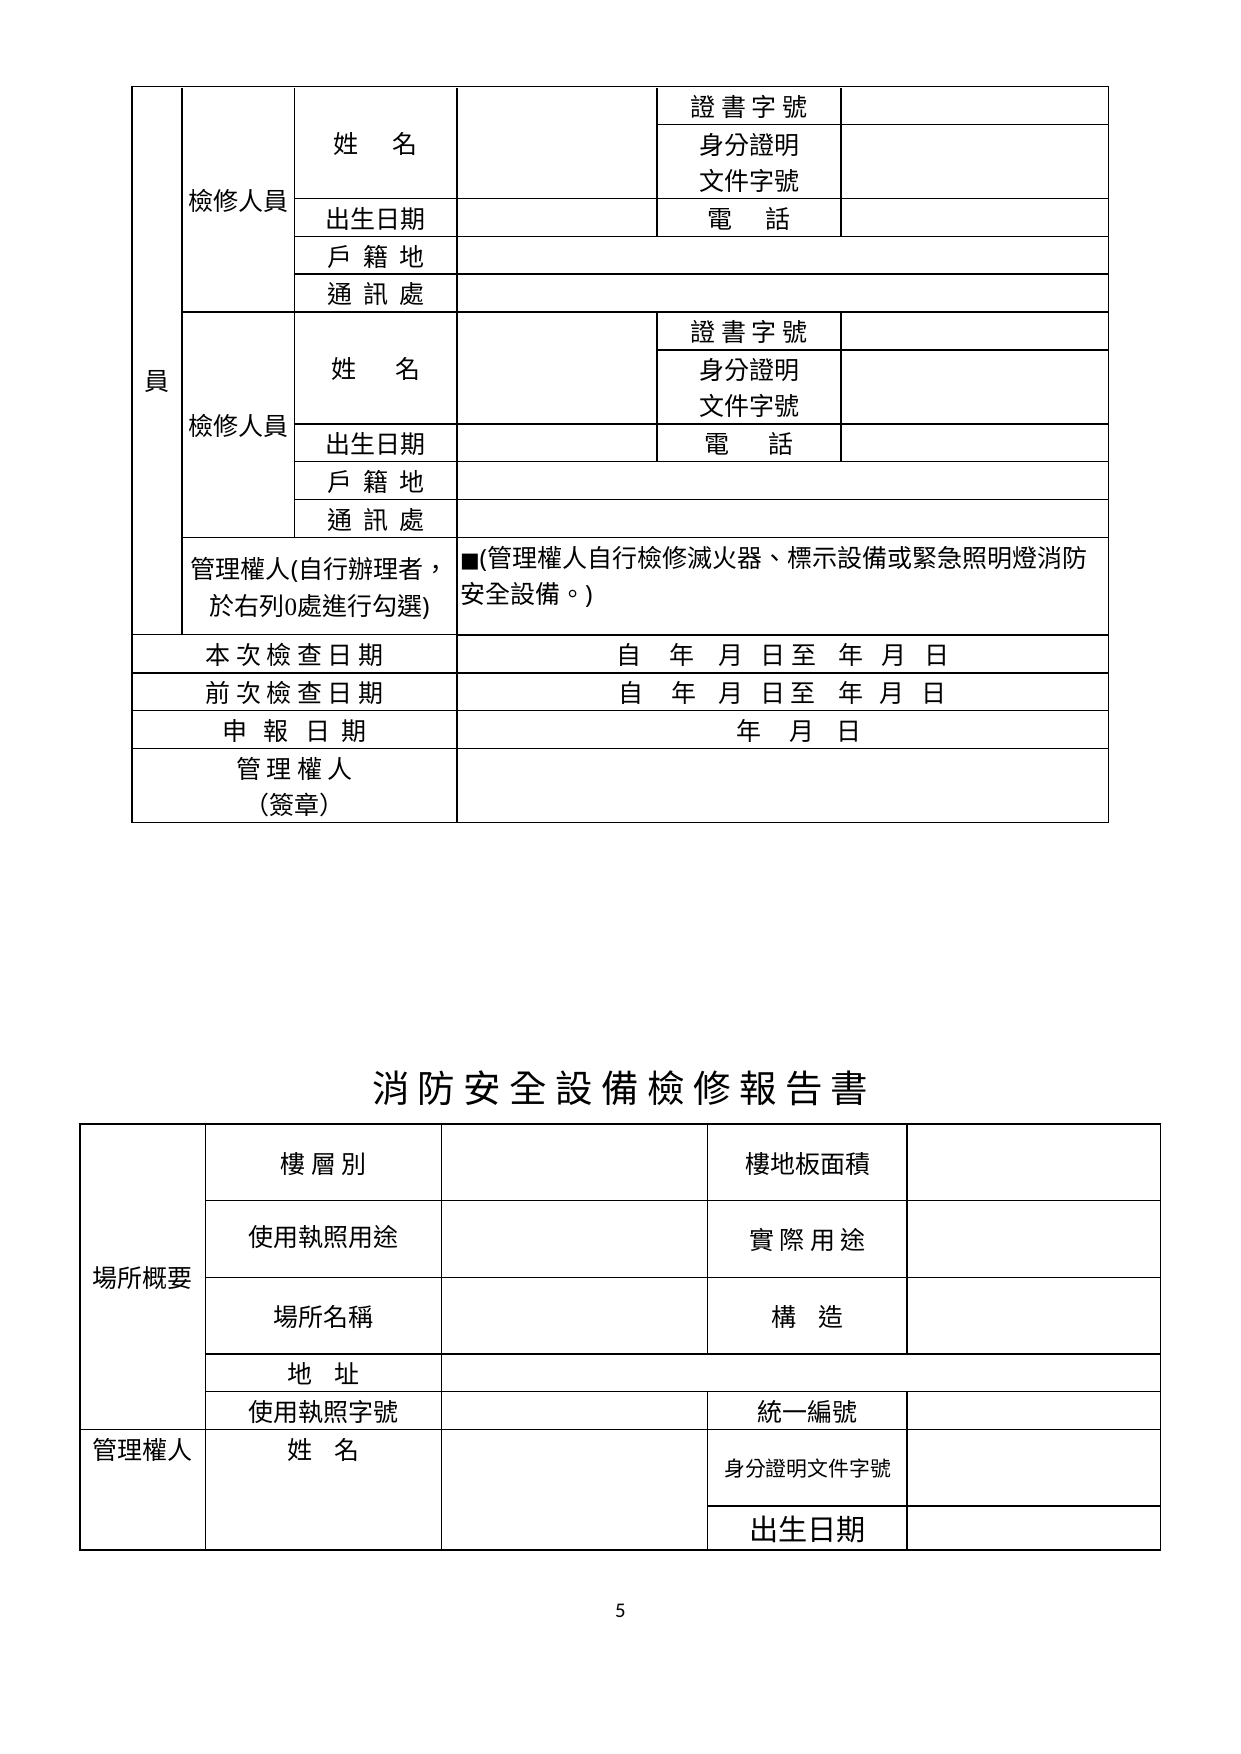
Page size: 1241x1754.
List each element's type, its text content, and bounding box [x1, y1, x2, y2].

table_cell [458, 87, 657, 198]
table_cell [458, 313, 656, 423]
table_cell 檢修人員 [183, 87, 294, 311]
table_cell [908, 1392, 1160, 1428]
table_cell 戶 籍 地 [295, 462, 456, 499]
table_cell 姓 名 [206, 1430, 441, 1549]
table_header 場所概要 [81, 1125, 205, 1428]
table_cell 員 [133, 87, 182, 634]
table_cell 使用執照用途 [206, 1201, 441, 1276]
table_cell 管理權人(自行辦理者，於右列處進行勾選) [183, 538, 456, 634]
table_header [442, 1125, 707, 1200]
table_cell 管 理 權 人 （簽章） [133, 749, 456, 822]
table_cell 自 年 月 日 至 年 月 日 [458, 674, 1108, 710]
table_cell 管理權人 [81, 1430, 205, 1549]
text 消 防 安 全 設 備 檢 修 報 告 書 [75, 1048, 1165, 1123]
table_cell 本 次 檢 查 日 期 [133, 635, 456, 672]
table_cell [442, 1355, 1160, 1391]
table_cell [842, 87, 1108, 124]
table_cell 證 書 字 號 [658, 87, 841, 124]
table_cell 姓 名 [295, 313, 456, 423]
table_cell 前 次 檢 查 日 期 [133, 674, 456, 710]
table_cell [842, 199, 1108, 236]
table_header [908, 1125, 1160, 1200]
table_cell ■(管理權人自行檢修滅火器、標示設備或緊急照明燈消防安全設備。) [458, 538, 1108, 634]
table_header 樓 層 別 [206, 1125, 441, 1200]
table_cell 實 際 用 途 [708, 1201, 906, 1276]
table_cell 出生日期 [295, 425, 456, 461]
table_cell 電 話 [658, 199, 840, 236]
table_cell 統一編號 [708, 1392, 906, 1428]
table_cell [842, 125, 1108, 198]
table_cell 身分證明 文件字號 [658, 125, 840, 198]
table_cell [842, 425, 1108, 461]
table_cell [842, 351, 1108, 423]
table_cell 身分證明 文件字號 [658, 351, 840, 423]
table_cell 場所名稱 [206, 1278, 441, 1353]
table_cell 自 年 月 日 至 年 月 日 [458, 636, 1108, 672]
table_cell [442, 1430, 707, 1549]
table_cell 通 訊 處 [295, 500, 456, 536]
table_cell [458, 275, 1108, 311]
table_cell [908, 1278, 1160, 1353]
table_cell 地 址 [206, 1355, 441, 1391]
table_cell 戶 籍 地 [295, 237, 456, 273]
table_cell 檢修人員 [183, 313, 294, 536]
table_cell 通 訊 處 [295, 275, 456, 311]
table_cell 申 報 日 期 [133, 711, 456, 748]
table_cell 證 書 字 號 [658, 313, 840, 349]
table_cell [458, 749, 1108, 822]
table_cell 年 月 日 [458, 711, 1108, 748]
table_cell 身分證明文件字號 [708, 1430, 906, 1505]
table_cell [442, 1278, 707, 1353]
table_cell [442, 1201, 707, 1276]
table_cell [908, 1430, 1160, 1505]
table_header 樓地板面積 [708, 1125, 906, 1200]
table_cell [442, 1392, 707, 1428]
table_cell [458, 237, 1108, 273]
table_cell 出生日期 [295, 199, 456, 236]
table_cell [842, 313, 1108, 349]
table_cell [458, 462, 1108, 499]
table_cell [908, 1201, 1160, 1276]
table_cell 使用執照字號 [206, 1392, 441, 1428]
table_cell [458, 199, 656, 236]
table_cell 出生日期 [708, 1507, 906, 1549]
table_cell [458, 425, 656, 461]
table_cell [458, 500, 1108, 536]
table_cell [908, 1507, 1160, 1549]
table_cell 構 造 [708, 1278, 906, 1353]
table_cell 電 話 [658, 425, 840, 461]
table_cell 姓 名 [295, 87, 457, 198]
